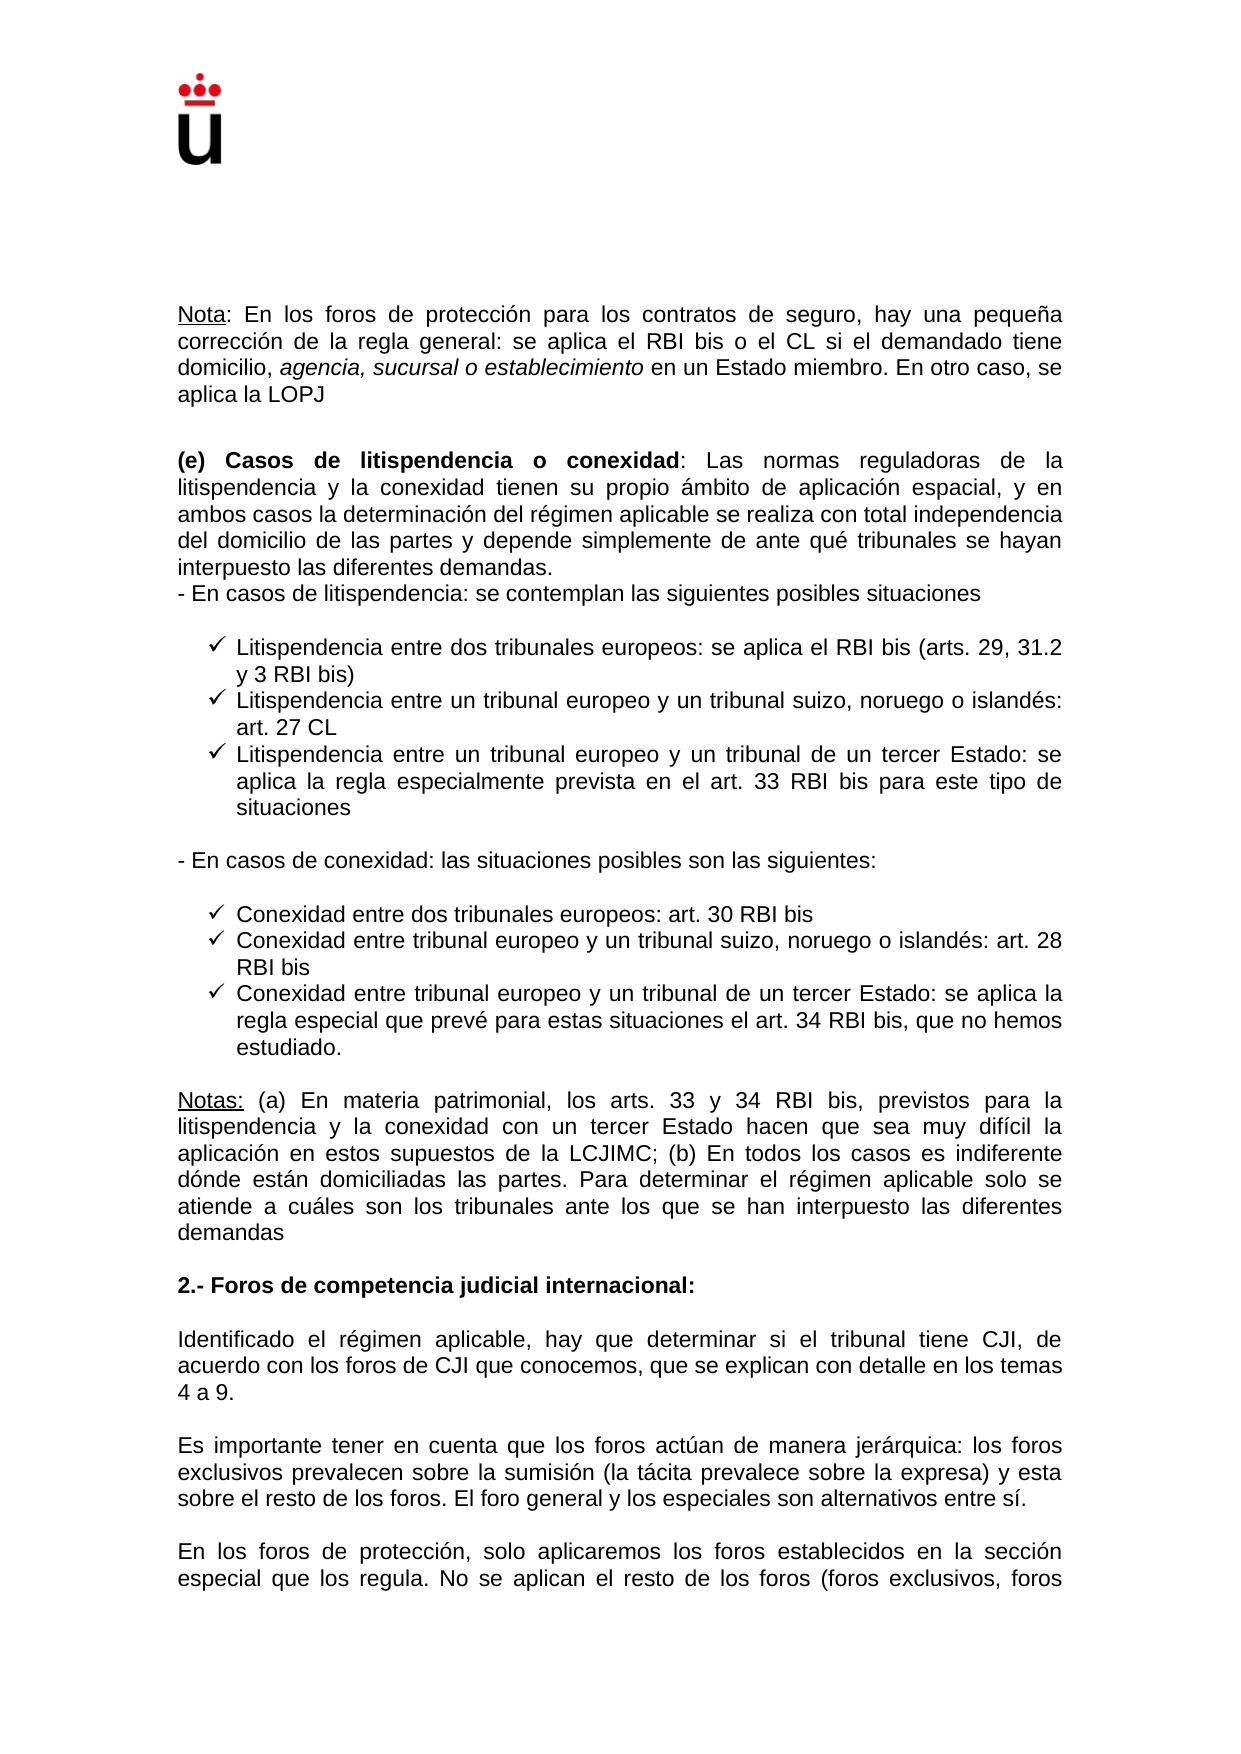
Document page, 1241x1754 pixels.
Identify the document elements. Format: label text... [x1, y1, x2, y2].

text 2.- Foros de competencia judicial internacional: [177, 1272, 1063, 1299]
list Conexidad entre tribunal europeo y un tribunal de un tercer Estado: se aplica la regla especial que prevé para estas situaciones el art. 34 RBI bis, que no hemos estudiado. [207, 980, 1063, 1060]
list Litispendencia entre un tribunal europeo y un tribunal suizo, noruego o islandés: art. 27 CL [207, 687, 1063, 741]
text - En casos de conexidad: las situaciones posibles son las siguientes: [177, 847, 1063, 874]
list Litispendencia entre un tribunal europeo y un tribunal de un tercer Estado: se aplica la regla especialmente prevista en el art. 33 RBI bis para este tipo de situaciones [207, 741, 1063, 821]
text Notas: (a) En materia patrimonial, los arts. 33 y 34 RBI bis, previstos para la litispendencia y la conexidad con un tercer Estado hacen que sea muy difícil la aplicación en estos supuestos de la LCJIMC; (b) En todos los casos es indiferente dónde están domiciliadas las partes. Para determinar el régimen aplicable solo se atiende a cuáles son los tribunales ante los que se han interpuesto las diferentes demandas [177, 1087, 1063, 1246]
text Es importante tener en cuenta que los foros actúan de manera jerárquica: los foros exclusivos prevalecen sobre la sumisión (la tácita prevalece sobre la expresa) y esta sobre el resto de los foros. El foro general y los especiales son alternativos entre sí. [177, 1432, 1063, 1511]
text En los foros de protección, solo aplicaremos los foros establecidos en la sección especial que los regula. No se aplican el resto de los foros (foros exclusivos, foros [177, 1538, 1063, 1591]
list Conexidad entre tribunal europeo y un tribunal suizo, noruego o islandés: art. 28 RBI bis [207, 927, 1063, 980]
text - En casos de litispendencia: se contemplan las siguientes posibles situaciones [177, 580, 1063, 607]
list Litispendencia entre dos tribunales europeos: se aplica el RBI bis (arts. 29, 31.2 y 3 RBI bis) [207, 633, 1063, 687]
list Nota: En los foros de protección para los contratos de seguro, hay una pequeña corrección de la regla general: se aplica el RBI bis o el CL si el demandado tiene domicilio, agencia, sucursal o establecimiento en un Estado miembro. En otro caso, se aplica la LOPJ [177, 301, 1063, 407]
list Conexidad entre dos tribunales europeos: art. 30 RBI bis [207, 901, 1063, 927]
text (e) Casos de litispendencia o conexidad: Las normas reguladoras de la litispendencia y la conexidad tienen su propio ámbito de aplicación espacial, y en ambos casos la determinación del régimen aplicable se realiza con total independencia del domicilio de las partes y depende simplemente de ante qué tribunales se hayan interpuesto las diferentes demandas. [177, 447, 1063, 580]
text Identificado el régimen aplicable, hay que determinar si el tribunal tiene CJI, de acuerdo con los foros de CJI que conocemos, que se explican con detalle en los temas 4 a 9. [177, 1326, 1063, 1405]
